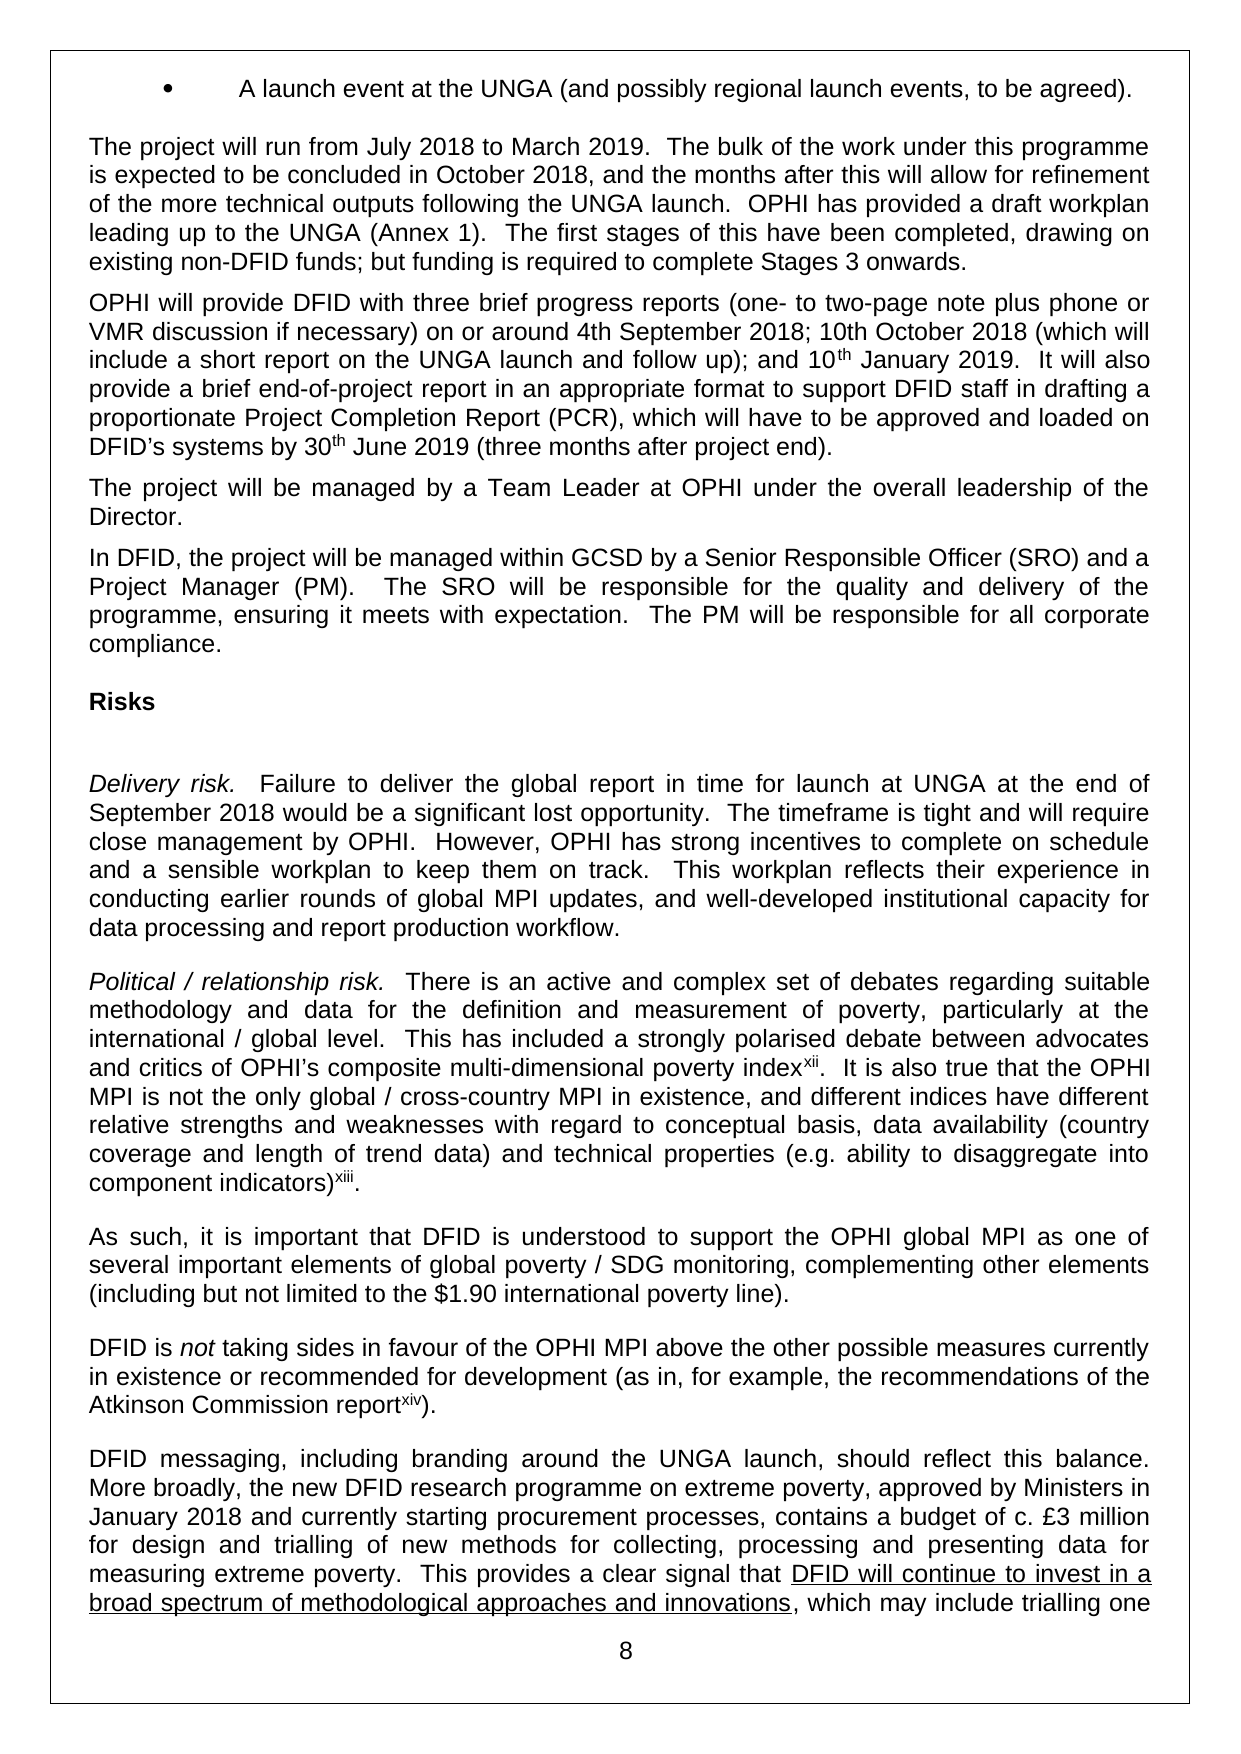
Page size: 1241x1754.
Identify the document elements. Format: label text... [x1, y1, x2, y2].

text As such, it is important that DFID is understood to support the OPHI global MPI as one of several important elements of global poverty / SDG monitoring, complementing other elements (including but not limited to the $1.90 international poverty line). [89, 1221, 1152, 1308]
text In DFID, the project will be managed within GCSD by a Senior Responsible Officer (SRO) and a Project Manager (PM). The SRO will be responsible for the quality and delivery of the programme, ensuring it meets with expectation. The PM will be responsible for all corporate compliance. [89, 543, 1152, 658]
text The project will be managed by a Team Leader at OPHI under the overall leadership of the Director. [89, 473, 1152, 530]
text Delivery risk. Failure to deliver the global report in time for launch at UNGA at the end of September 2018 would be a significant lost opportunity. The timeframe is tight and will require close management by OPHI. However, OPHI has strong incentives to complete on schedule and a sensible workplan to keep them on track. This workplan reflects their experience in conducting earlier rounds of global MPI updates, and well-developed institutional capacity for data processing and report production workflow. [89, 769, 1152, 941]
text DFID is not taking sides in favour of the OPHI MPI above the other possible measures currently in existence or recommended for development (as in, for example, the recommendations of the Atkinson Commission report). [89, 1333, 1152, 1419]
text OPHI will provide DFID with three brief progress reports (one- to two-page note plus phone or VMR discussion if necessary) on or around 4th September 2018; 10th October 2018 (which will include a short report on the UNGA launch and follow up); and 10th January 2019. It will also provide a brief end-of-project report in an appropriate format to support DFID staff in drafting a proportionate Project Completion Report (PCR), which will have to be approved and loaded on DFID’s systems by 30th June 2019 (three months after project end). [89, 288, 1152, 460]
text DFID messaging, including branding around the UNGA launch, should reflect this balance. More broadly, the new DFID research programme on extreme poverty, approved by Ministers in January 2018 and currently starting procurement processes, contains a budget of c. £3 million for design and trialling of new methods for collecting, processing and presenting data for measuring extreme poverty. This provides a clear signal that DFID will continue to invest in a broad spectrum of methodological approaches and innovations, which may include trialling one [89, 1444, 1152, 1616]
list A launch event at the UNGA (and possibly regional launch events, to be agreed). [164, 74, 1152, 103]
text Risks [89, 686, 1152, 715]
text The project will run from July 2018 to March 2019. The bulk of the work under this programme is expected to be concluded in October 2018, and the months after this will allow for refinement of the more technical outputs following the UNGA launch. OPHI has provided a draft workplan leading up to the UNGA (Annex 1). The first stages of this have been completed, drawing on existing non-DFID funds; but funding is required to complete Stages 3 onwards. [89, 131, 1152, 275]
text Political / relationship risk. There is an active and complex set of debates regarding suitable methodology and data for the definition and measurement of poverty, particularly at the international / global level. This has included a strongly polarised debate between advocates and critics of OPHI’s composite multi-dimensional poverty index. It is also true that the OPHI MPI is not the only global / cross-country MPI in existence, and different indices have different relative strengths and weaknesses with regard to conceptual basis, data availability (country coverage and length of trend data) and technical properties (e.g. ability to disaggregate into component indicators). [89, 966, 1152, 1196]
